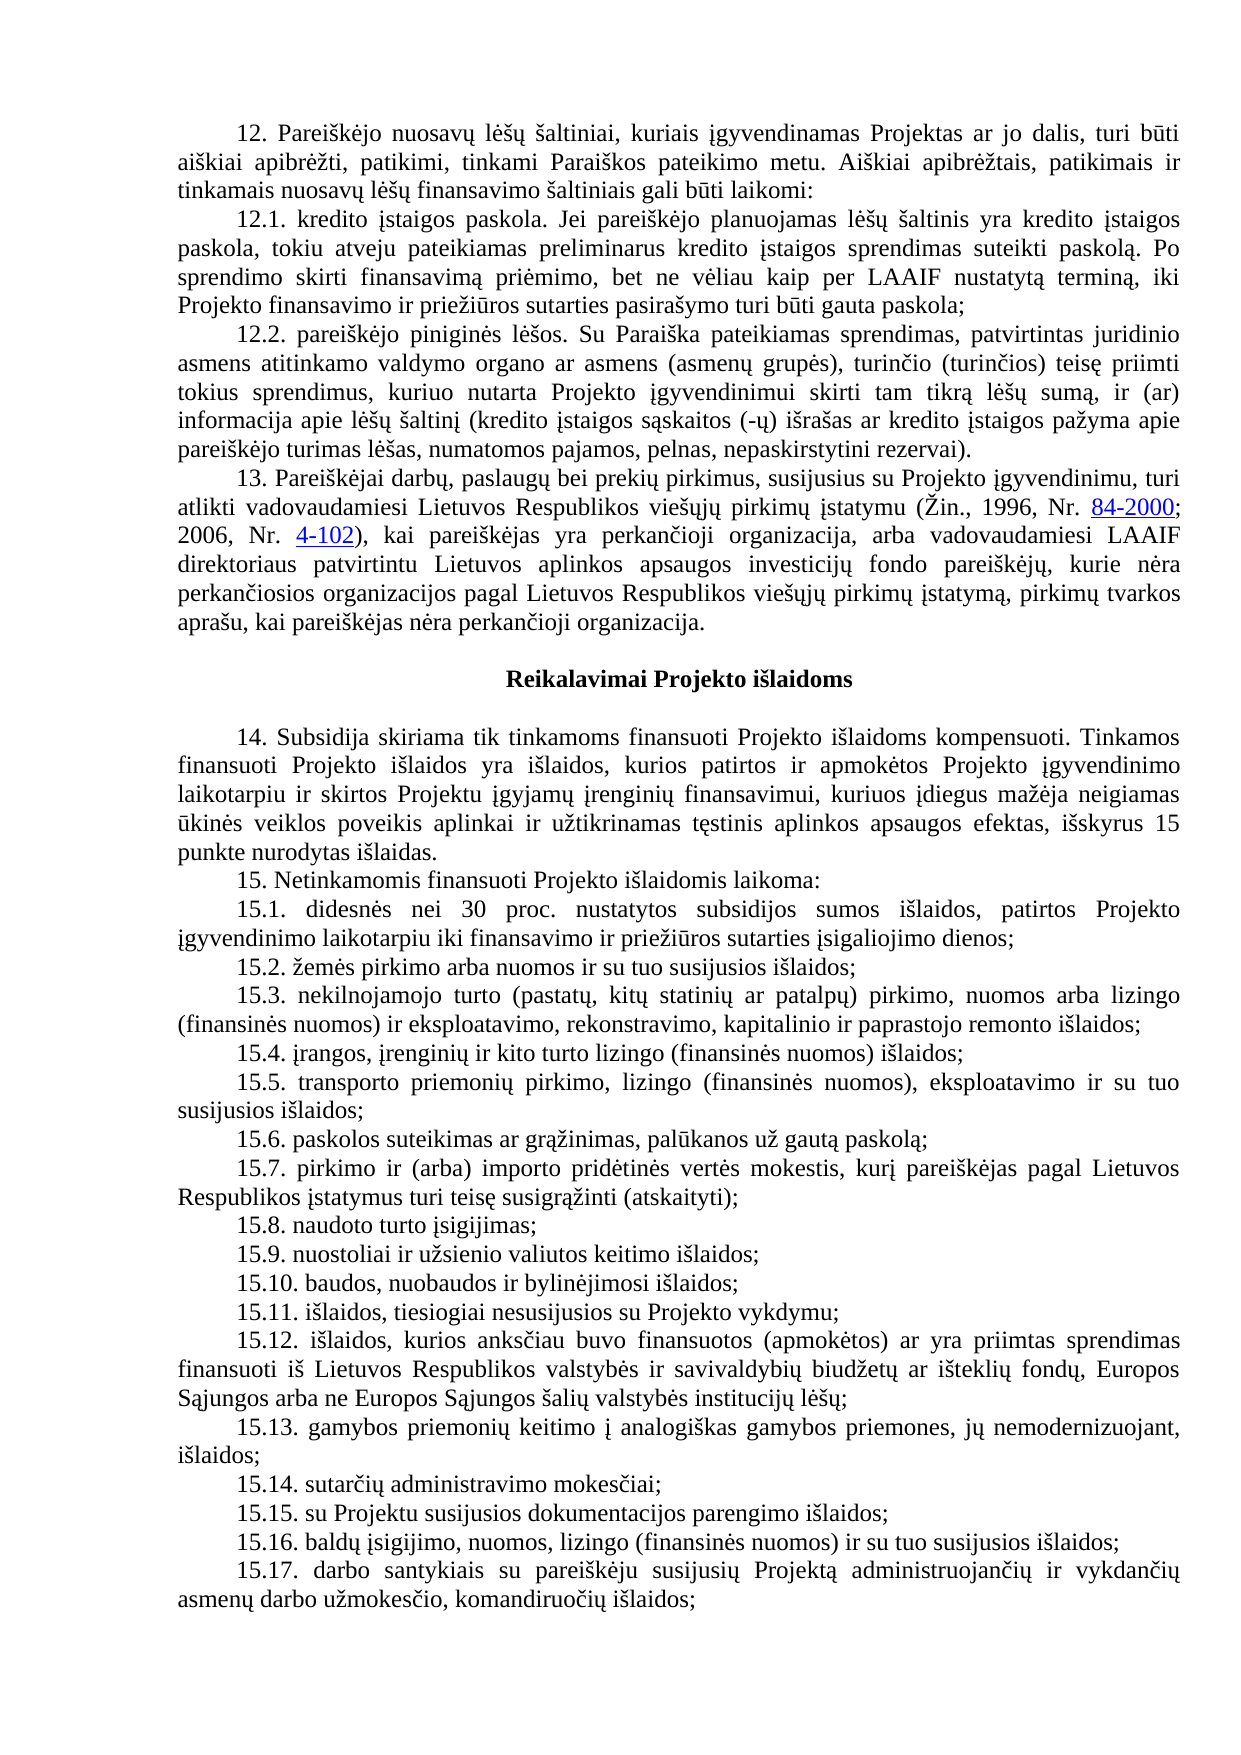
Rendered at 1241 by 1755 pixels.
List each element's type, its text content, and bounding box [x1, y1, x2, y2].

text 15.8. naudoto turto įsigijimas; [177, 1211, 1181, 1239]
text 15.10. baudos, nuobaudos ir bylinėjimosi išlaidos; [177, 1268, 1181, 1297]
text 15.3. nekilnojamojo turto (pastatų, kitų statinių ar patalpų) pirkimo, nuomos arba lizingo (finansinės nuomos) ir eksploatavimo, rekonstravimo, kapitalinio ir paprastojo remonto išlaidos; [177, 981, 1181, 1038]
text 15.14. sutarčių administravimo mokesčiai; [177, 1469, 1181, 1498]
text 13. Pareiškėjai darbų, paslaugų bei prekių pirkimus, susijusius su Projekto įgyvendinimu, turi atlikti vadovaudamiesi Lietuvos Respublikos viešųjų pirkimų įstatymu (Žin., 1996, Nr. 84-2000; 2006, Nr. 4-102), kai pareiškėjas yra perkančioji organizacija, arba vadovaudamiesi LAAIF direktoriaus patvirtintu Lietuvos aplinkos apsaugos investicijų fondo pareiškėjų, kurie nėra perkančiosios organizacijos pagal Lietuvos Respublikos viešųjų pirkimų įstatymą, pirkimų tvarkos aprašu, kai pareiškėjas nėra perkančioji organizacija. [177, 463, 1181, 636]
text 15.7. pirkimo ir (arba) importo pridėtinės vertės mokestis, kurį pareiškėjas pagal Lietuvos Respublikos įstatymus turi teisę susigrąžinti (atskaityti); [177, 1153, 1181, 1211]
text 15.17. darbo santykiais su pareiškėju susijusių Projektą administruojančių ir vykdančių asmenų darbo užmokesčio, komandiruočių išlaidos; [177, 1556, 1181, 1613]
text 15. Netinkamomis finansuoti Projekto išlaidomis laikoma: [177, 866, 1181, 894]
text 14. Subsidija skiriama tik tinkamoms finansuoti Projekto išlaidoms kompensuoti. Tinkamos finansuoti Projekto išlaidos yra išlaidos, kurios patirtos ir apmokėtos Projekto įgyvendinimo laikotarpiu ir skirtos Projektu įgyjamų įrenginių finansavimui, kuriuos įdiegus mažėja neigiamas ūkinės veiklos poveikis aplinkai ir užtikrinamas tęstinis aplinkos apsaugos efektas, išskyrus 15 punkte nurodytas išlaidas. [177, 722, 1181, 866]
text 15.4. įrangos, įrenginių ir kito turto lizingo (finansinės nuomos) išlaidos; [177, 1038, 1181, 1067]
text 15.11. išlaidos, tiesiogiai nesusijusios su Projekto vykdymu; [177, 1297, 1181, 1326]
text 12. Pareiškėjo nuosavų lėšų šaltiniai, kuriais įgyvendinamas Projektas ar jo dalis, turi būti aiškiai apibrėžti, patikimi, tinkami Paraiškos pateikimo metu. Aiškiai apibrėžtais, patikimais ir tinkamais nuosavų lėšų finansavimo šaltiniais gali būti laikomi: [177, 118, 1181, 204]
text 15.5. transporto priemonių pirkimo, lizingo (finansinės nuomos), eksploatavimo ir su tuo susijusios išlaidos; [177, 1067, 1181, 1124]
text 15.15. su Projektu susijusios dokumentacijos parengimo išlaidos; [177, 1498, 1181, 1527]
text 12.2. pareiškėjo piniginės lėšos. Su Paraiška pateikiamas sprendimas, patvirtintas juridinio asmens atitinkamo valdymo organo ar asmens (asmenų grupės), turinčio (turinčios) teisę priimti tokius sprendimus, kuriuo nutarta Projekto įgyvendinimui skirti tam tikrą lėšų sumą, ir (ar) informacija apie lėšų šaltinį (kredito įstaigos sąskaitos (-ų) išrašas ar kredito įstaigos pažyma apie pareiškėjo turimas lėšas, numatomos pajamos, pelnas, nepaskirstytini rezervai). [177, 319, 1181, 463]
text 15.1. didesnės nei 30 proc. nustatytos subsidijos sumos išlaidos, patirtos Projekto įgyvendinimo laikotarpiu iki finansavimo ir priežiūros sutarties įsigaliojimo dienos; [177, 894, 1181, 952]
text 15.6. paskolos suteikimas ar grąžinimas, palūkanos už gautą paskolą; [177, 1124, 1181, 1153]
text 12.1. kredito įstaigos paskola. Jei pareiškėjo planuojamas lėšų šaltinis yra kredito įstaigos paskola, tokiu atveju pateikiamas preliminarus kredito įstaigos sprendimas suteikti paskolą. Po sprendimo skirti finansavimą priėmimo, bet ne vėliau kaip per LAAIF nustatytą terminą, iki Projekto finansavimo ir priežiūros sutarties pasirašymo turi būti gauta paskola; [177, 204, 1181, 319]
text Reikalavimai Projekto išlaidoms [177, 664, 1181, 693]
text 15.13. gamybos priemonių keitimo į analogiškas gamybos priemones, jų nemodernizuojant, išlaidos; [177, 1412, 1181, 1469]
text 15.16. baldų įsigijimo, nuomos, lizingo (finansinės nuomos) ir su tuo susijusios išlaidos; [177, 1527, 1181, 1556]
text 15.2. žemės pirkimo arba nuomos ir su tuo susijusios išlaidos; [177, 952, 1181, 981]
text 15.9. nuostoliai ir užsienio valiutos keitimo išlaidos; [177, 1239, 1181, 1268]
text 15.12. išlaidos, kurios anksčiau buvo finansuotos (apmokėtos) ar yra priimtas sprendimas finansuoti iš Lietuvos Respublikos valstybės ir savivaldybių biudžetų ar išteklių fondų, Europos Sąjungos arba ne Europos Sąjungos šalių valstybės institucijų lėšų; [177, 1326, 1181, 1412]
